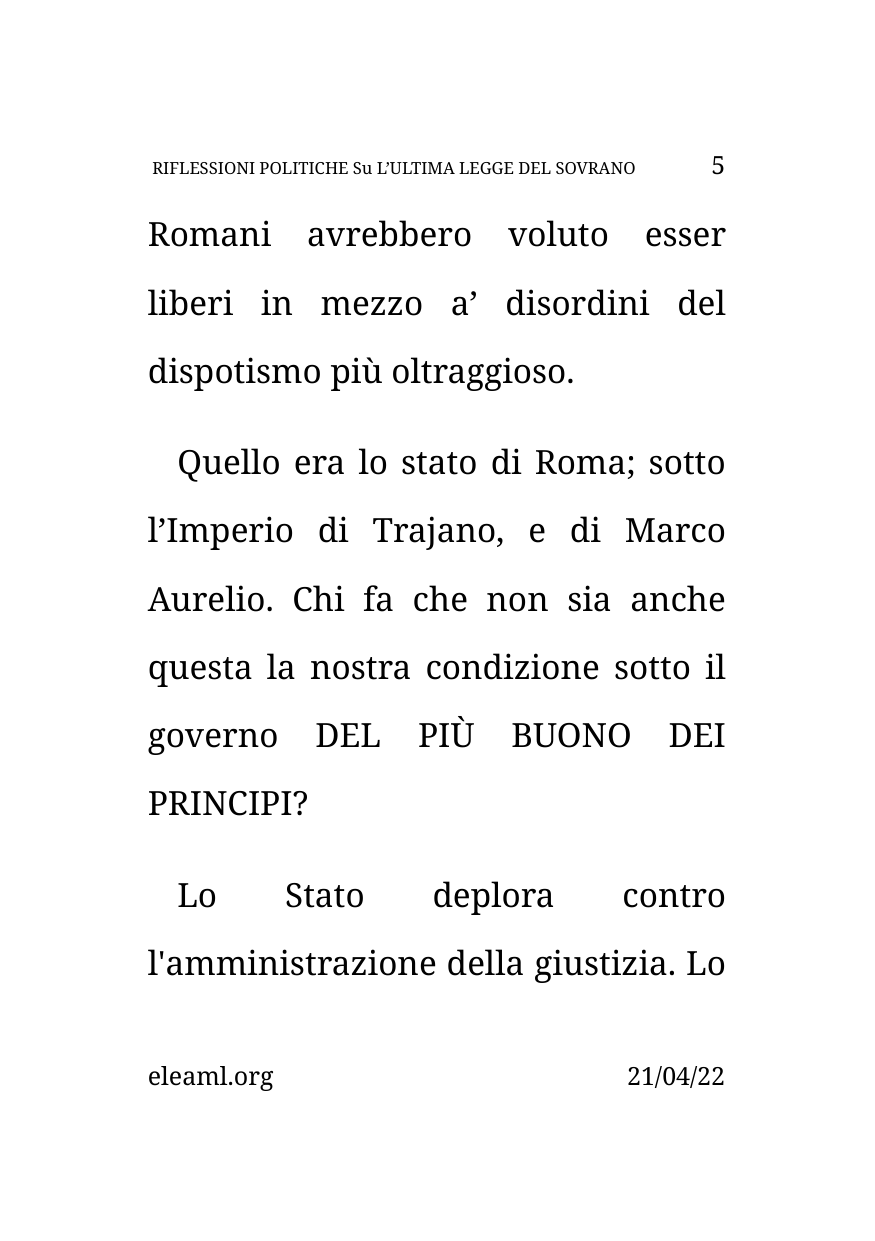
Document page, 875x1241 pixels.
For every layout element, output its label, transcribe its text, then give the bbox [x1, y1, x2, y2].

text Lo Stato deplora contro l'amministrazione della giustizia. Lo [148, 871, 726, 985]
text Quello era lo stato di Roma; sotto l’Imperio di Trajano, e di Marco Aurelio. Chi fa che non sia anche questa la nostra condizione sotto il governo DEL PIÙ BUONO DEI PRINCIPI? [148, 439, 726, 825]
text Romani avrebbero voluto esser liberi in mezzo a’ disordini del dispotismo più oltraggioso. [148, 211, 726, 393]
